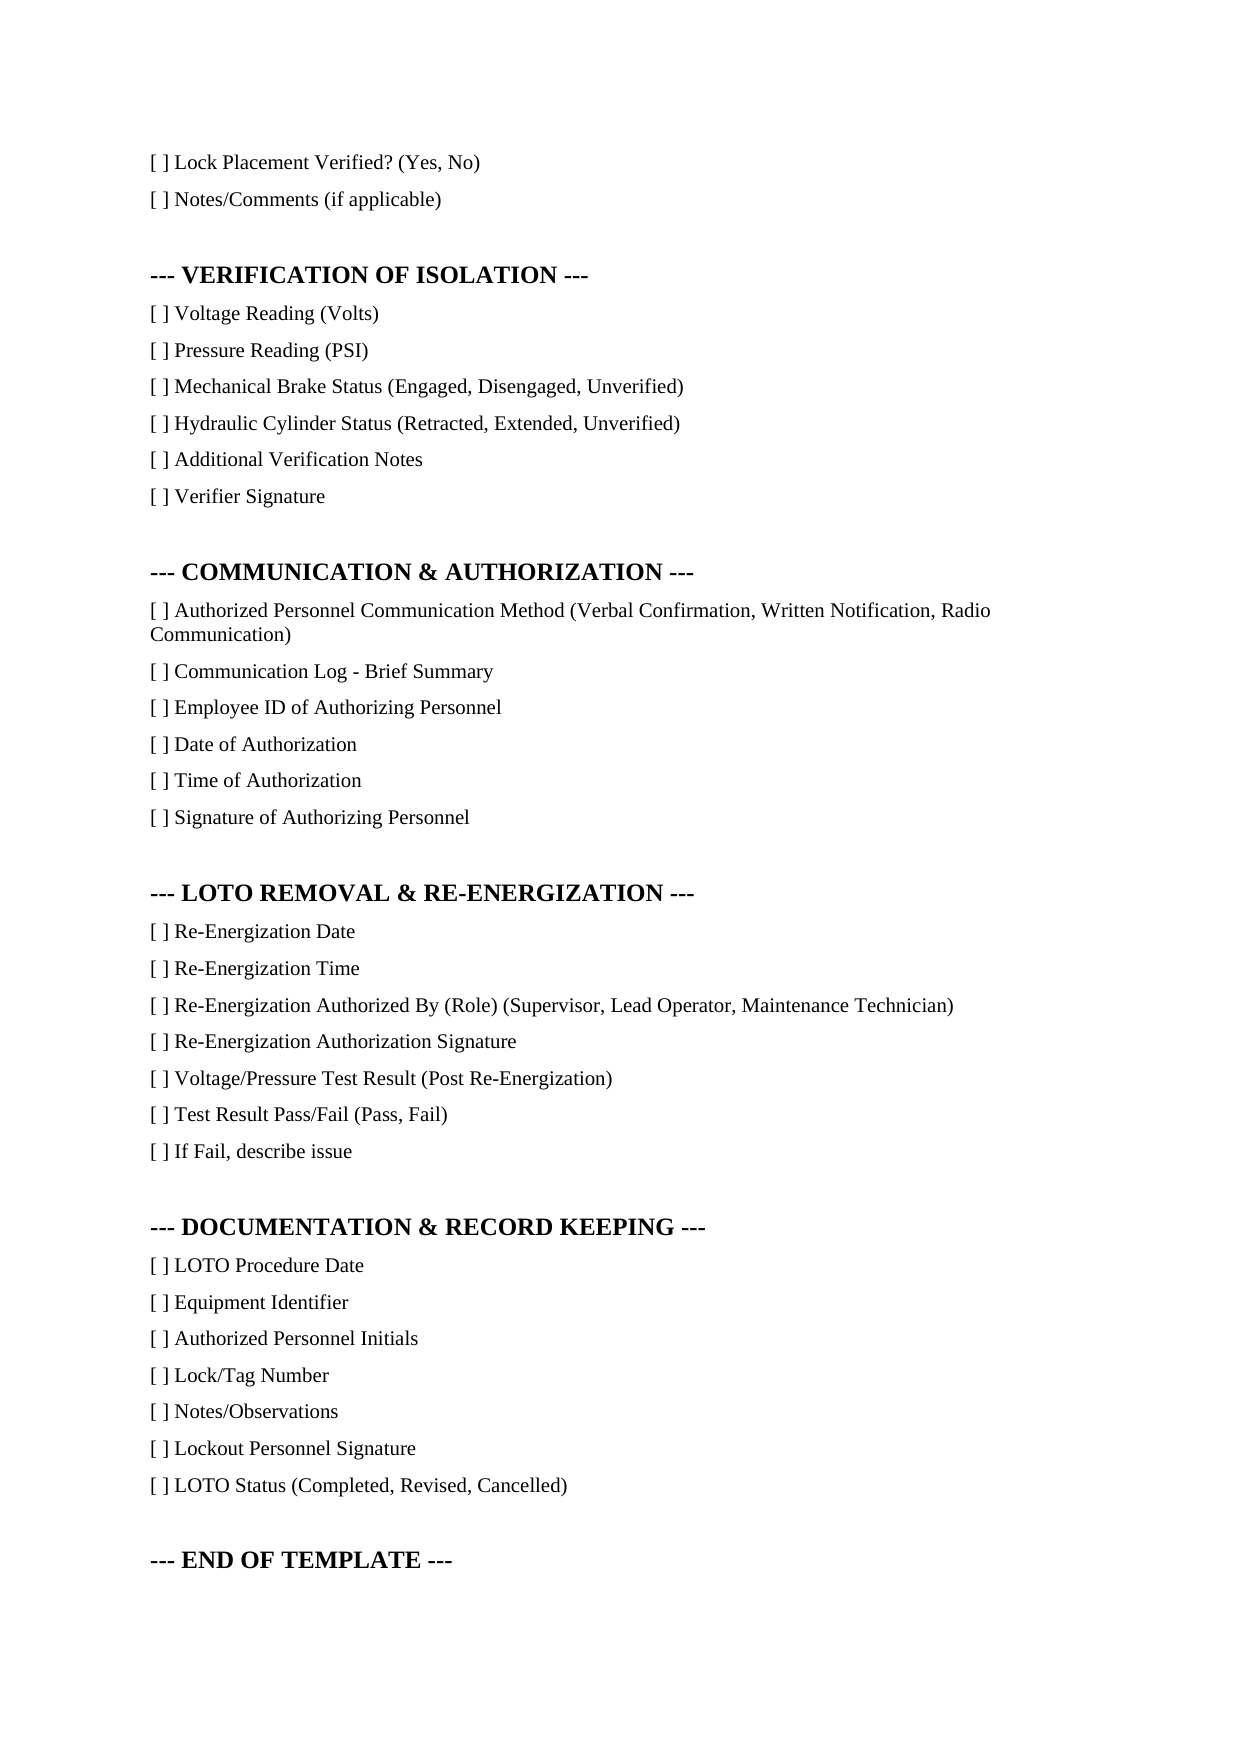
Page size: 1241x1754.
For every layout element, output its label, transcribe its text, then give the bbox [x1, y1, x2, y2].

text [ ] Authorized Personnel Communication Method (Verbal Confirmation, Written Notification, Radio Communication) [150, 598, 1090, 646]
text [ ] Signature of Authorizing Personnel [150, 805, 1090, 829]
text --- END OF TEMPLATE --- [150, 1546, 1090, 1574]
text [ ] Authorized Personnel Initials [150, 1326, 1090, 1350]
text --- VERIFICATION OF ISOLATION --- [150, 260, 1090, 288]
text [ ] Pressure Reading (PSI) [150, 337, 1090, 362]
text [ ] Notes/Comments (if applicable) [150, 187, 1090, 211]
text [ ] Verifier Signature [150, 484, 1090, 508]
text [ ] Re-Energization Authorization Signature [150, 1029, 1090, 1053]
text [ ] Lock/Tag Number [150, 1363, 1090, 1387]
text [ ] Notes/Observations [150, 1399, 1090, 1423]
text [ ] Equipment Identifier [150, 1290, 1090, 1314]
text [ ] LOTO Status (Completed, Revised, Cancelled) [150, 1472, 1090, 1497]
text [ ] Re-Energization Date [150, 919, 1090, 943]
text [ ] Lock Placement Verified? (Yes, No) [150, 150, 1090, 174]
text [ ] Mechanical Brake Status (Engaged, Disengaged, Unverified) [150, 374, 1090, 398]
text [ ] Date of Authorization [150, 732, 1090, 756]
text --- DOCUMENTATION & RECORD KEEPING --- [150, 1212, 1090, 1241]
text [ ] Hydraulic Cylinder Status (Retracted, Extended, Unverified) [150, 411, 1090, 435]
text [ ] Re-Energization Time [150, 956, 1090, 980]
text [ ] Voltage Reading (Volts) [150, 301, 1090, 325]
text [ ] Re-Energization Authorized By (Role) (Supervisor, Lead Operator, Maintenance Technician) [150, 992, 1090, 1017]
text --- LOTO REMOVAL & RE-ENERGIZATION --- [150, 878, 1090, 907]
text [ ] If Fail, describe issue [150, 1139, 1090, 1163]
text [ ] Voltage/Pressure Test Result (Post Re-Energization) [150, 1066, 1090, 1090]
text [ ] Additional Verification Notes [150, 447, 1090, 471]
text --- COMMUNICATION & AUTHORIZATION --- [150, 557, 1090, 586]
text [ ] Communication Log - Brief Summary [150, 659, 1090, 683]
text [ ] Time of Authorization [150, 768, 1090, 792]
text [ ] Test Result Pass/Fail (Pass, Fail) [150, 1102, 1090, 1126]
text [ ] LOTO Procedure Date [150, 1253, 1090, 1277]
text [ ] Employee ID of Authorizing Personnel [150, 695, 1090, 719]
text [ ] Lockout Personnel Signature [150, 1436, 1090, 1460]
